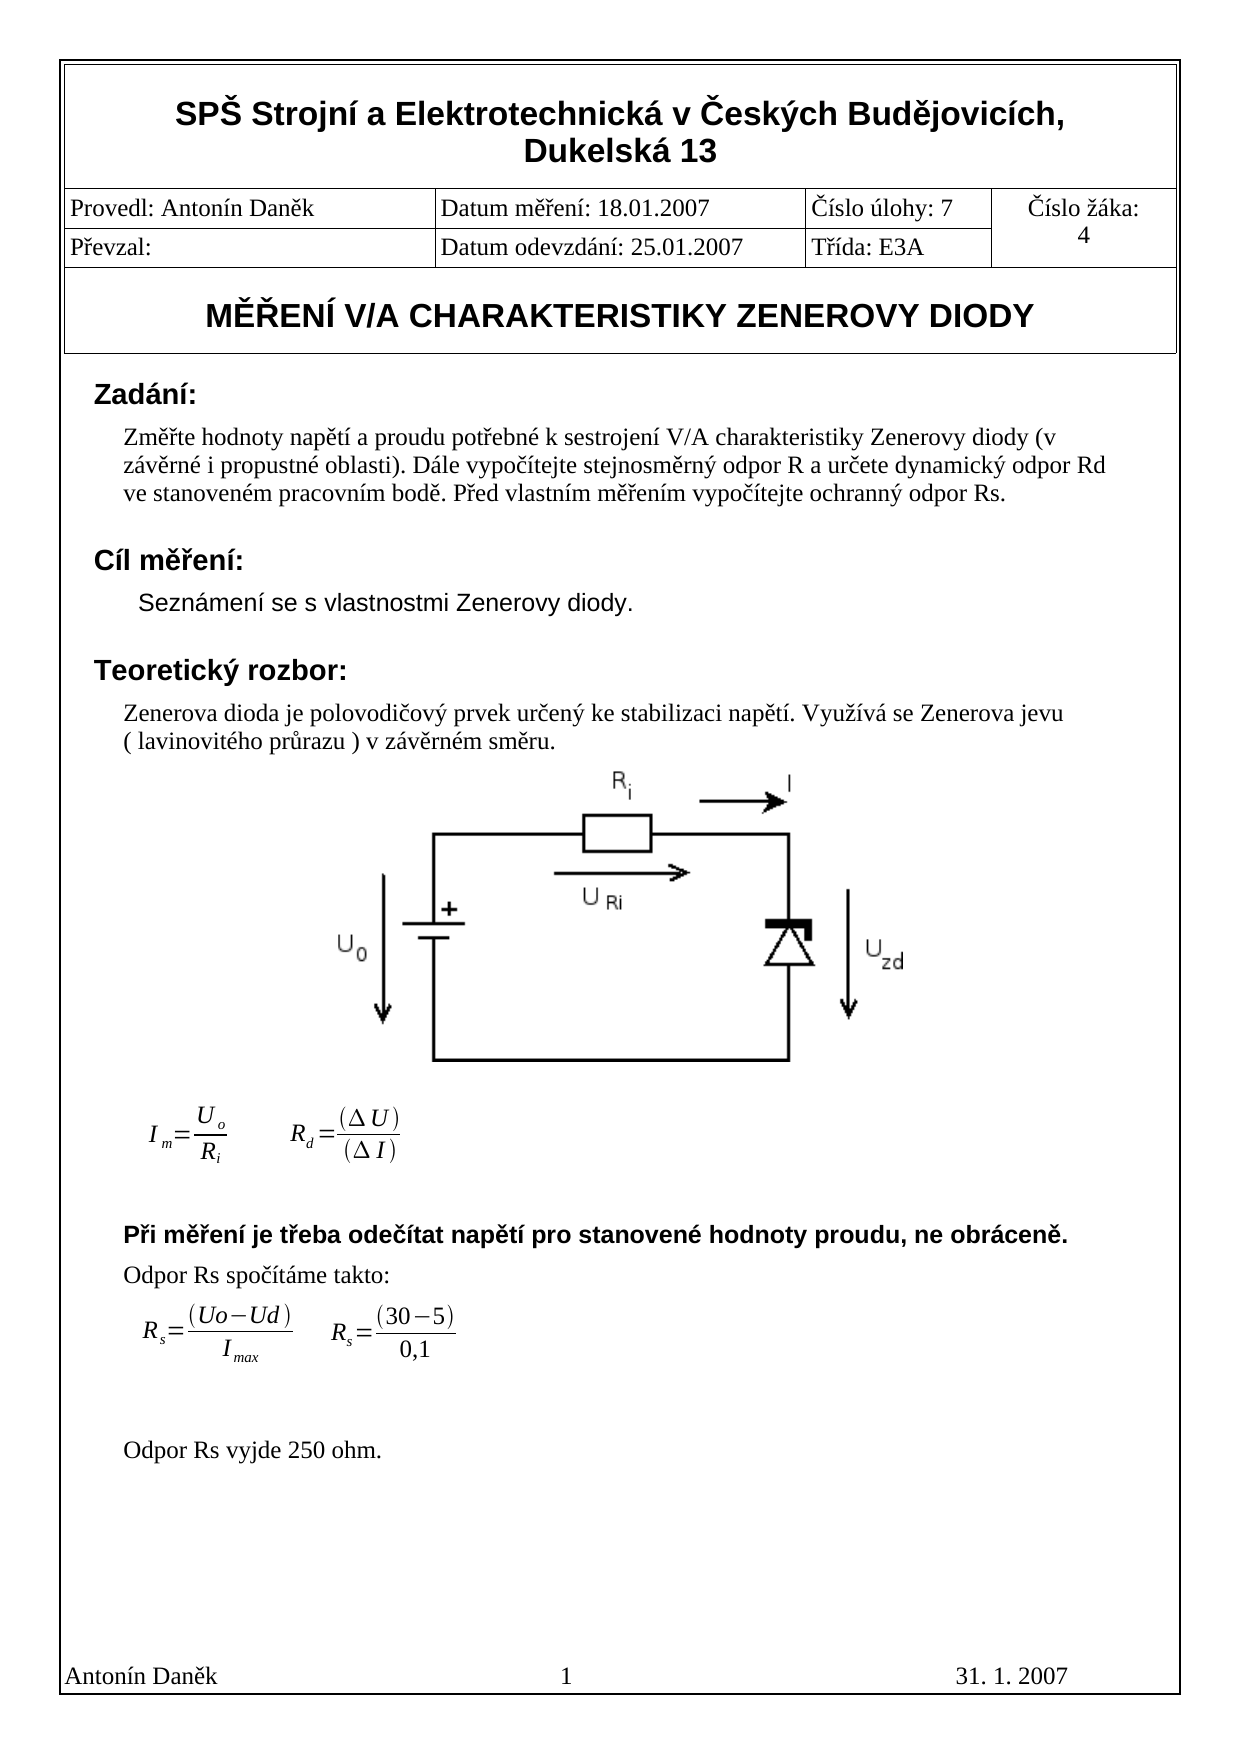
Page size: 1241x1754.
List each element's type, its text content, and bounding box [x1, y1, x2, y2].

table_header Provedl: Antonín Daněk [65, 189, 435, 227]
table_cell Převzal: [65, 229, 435, 267]
table_cell Třída: E3A [806, 229, 991, 267]
picture [337, 767, 903, 1062]
text Seznámení se s vlastnostmi Zenerovy diody. [64, 589, 1176, 617]
subtitle Zadání: [93, 378, 1176, 411]
table_cell Datum odevzdání: 25.01.2007 [436, 229, 805, 267]
text Změřte hodnoty napětí a proudu potřebné k sestrojení V/A charakteristiky Zenerovy diody (v závěrné i propustné oblasti). Dále vypočítejte stejnosměrný odpor R a určete dynamický odpor Rd ve stanoveném pracovním bodě. Před vlastním měřením vypočítejte ochranný odpor Rs. [123, 423, 1117, 506]
table_header Datum měření: 18.01.2007 [436, 189, 805, 227]
text Při měření je třeba odečítat napětí pro stanovené hodnoty proudu, ne obráceně. [123, 1221, 1117, 1248]
text Odpor Rs vyjde 250 ohm. [123, 1436, 1117, 1464]
table_header SPŠ Strojní a Elektrotechnická v Českých Budějovicích, Dukelská 13 [65, 65, 1176, 188]
table_header Číslo úlohy: 7 [806, 189, 991, 227]
table_cell MĚŘENÍ V/A CHARAKTERISTIKY ZENEROVY DIODY [65, 268, 1176, 353]
text Zenerova dioda je polovodičový prvek určený ke stabilizaci napětí. Využívá se Zenerova jevu ( lavinovitého průrazu ) v závěrném směru. [123, 699, 1117, 755]
subtitle Cíl měření: [93, 544, 1176, 576]
text Odpor Rs spočítáme takto: [123, 1261, 1117, 1289]
table_cell Číslo žáka: 4 [992, 189, 1176, 267]
subtitle Teoretický rozbor: [93, 654, 1176, 687]
